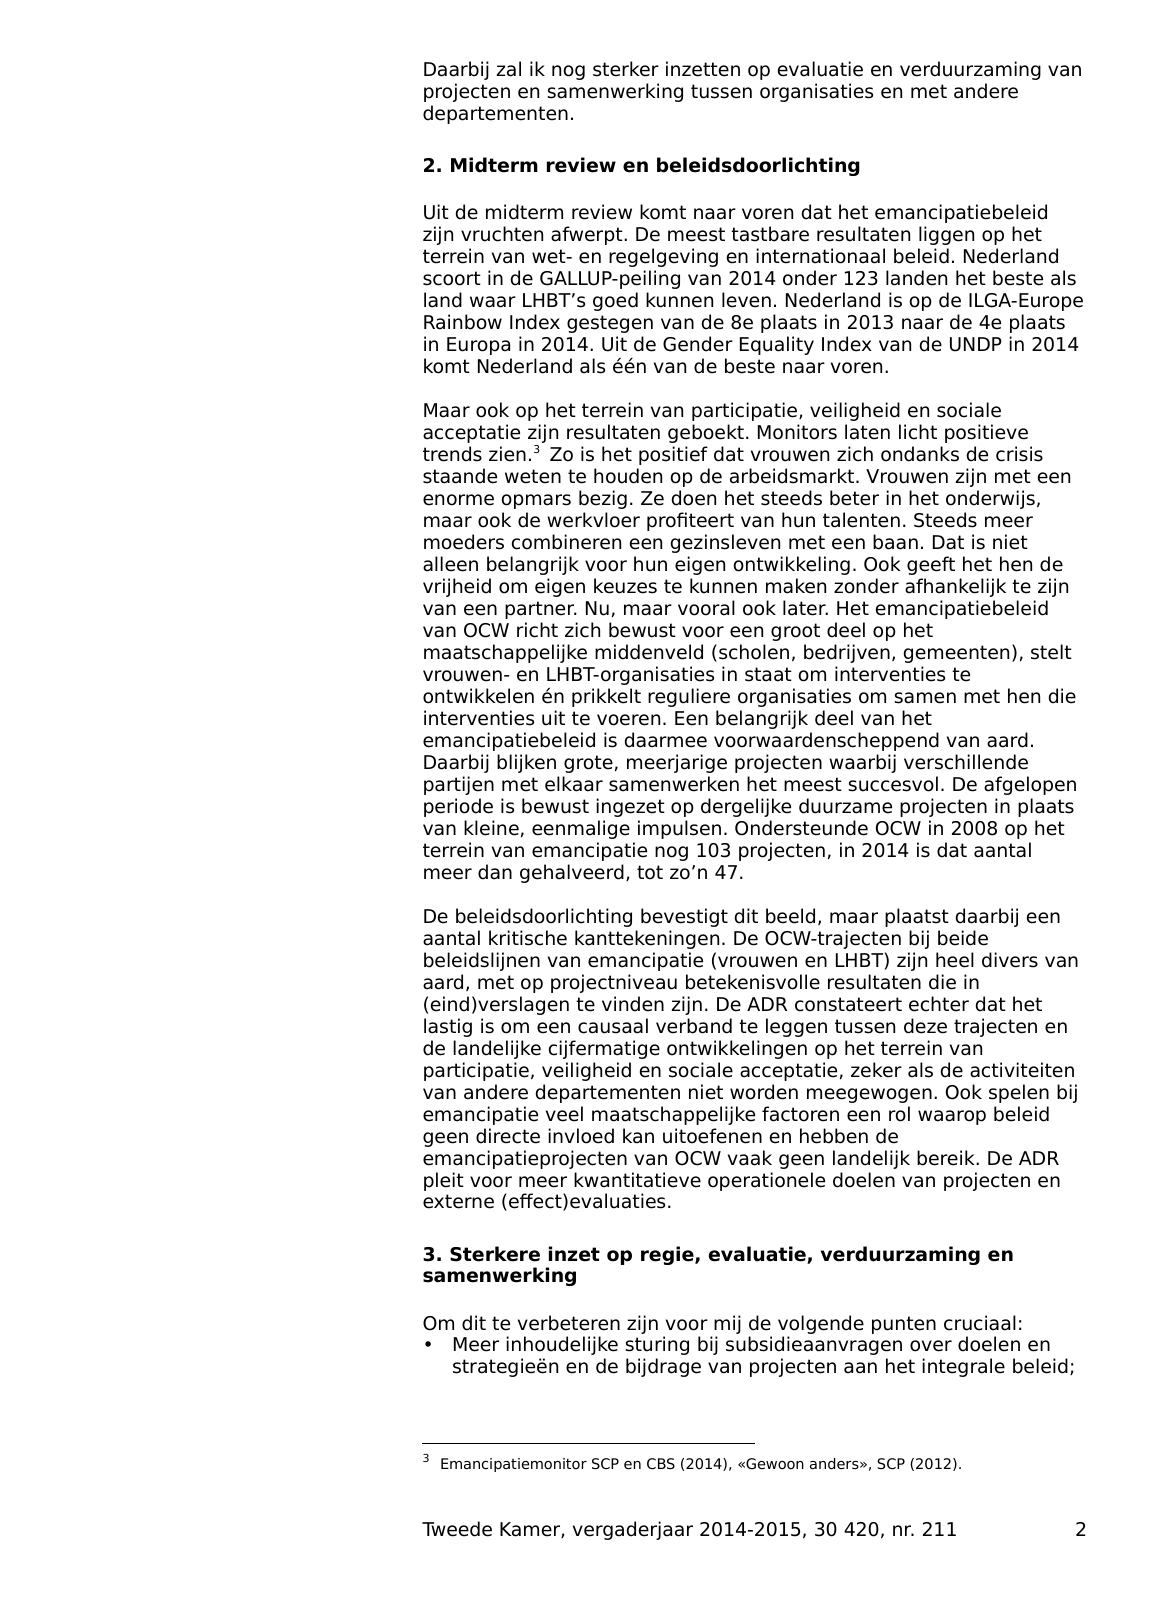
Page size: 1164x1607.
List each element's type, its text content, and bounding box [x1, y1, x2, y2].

subtitle 3. Sterkere inzet op regie, evaluatie, verduurzaming en samenwerking [422, 1243, 1087, 1287]
text Om dit te verbeteren zijn voor mij de volgende punten cruciaal: [422, 1312, 1087, 1334]
text • Meer inhoudelijke sturing bij subsidieaanvragen over doelen en strategieën en de bijdrage van projecten aan het integrale beleid; [422, 1334, 1087, 1378]
text Emancipatiemonitor SCP en CBS (2014), «Gewoon anders», SCP (2012). [422, 1452, 1087, 1474]
text Daarbij zal ik nog sterker inzetten op evaluatie en verduurzaming van projecten en samenwerking tussen organisaties en met andere departementen. [422, 59, 1087, 125]
subtitle 2. Midterm review en beleidsdoorlichting [422, 155, 1087, 177]
text Maar ook op het terrein van participatie, veiligheid en sociale acceptatie zijn resultaten geboekt. Monitors laten licht positieve trends zien. Zo is het positief dat vrouwen zich ondanks de crisis staande weten te houden op de arbeidsmarkt. Vrouwen zijn met een enorme opmars bezig. Ze doen het steeds beter in het onderwijs, maar ook de werkvloer profiteert van hun talenten. Steeds meer moeders combineren een gezinsleven met een baan. Dat is niet alleen belangrijk voor hun eigen ontwikkeling. Ook geeft het hen de vrijheid om eigen keuzes te kunnen maken zonder afhankelijk te zijn van een partner. Nu, maar vooral ook later. Het emancipatiebeleid van OCW richt zich bewust voor een groot deel op het maatschappelijke middenveld (scholen, bedrijven, gemeenten), stelt vrouwen- en LHBT-organisaties in staat om interventies te ontwikkelen én prikkelt reguliere organisaties om samen met hen die interventies uit te voeren. Een belangrijk deel van het emancipatiebeleid is daarmee voorwaardenscheppend van aard. Daarbij blijken grote, meerjarige projecten waarbij verschillende partijen met elkaar samenwerken het meest succesvol. De afgelopen periode is bewust ingezet op dergelijke duurzame projecten in plaats van kleine, eenmalige impulsen. Ondersteunde OCW in 2008 op het terrein van emancipatie nog 103 projecten, in 2014 is dat aantal meer dan gehalveerd, tot zo’n 47. [422, 400, 1087, 883]
text Uit de midterm review komt naar voren dat het emancipatiebeleid zijn vruchten afwerpt. De meest tastbare resultaten liggen op het terrein van wet- en regelgeving en internationaal beleid. Nederland scoort in de GALLUP-peiling van 2014 onder 123 landen het beste als land waar LHBT’s goed kunnen leven. Nederland is op de ILGA-Europe Rainbow Index gestegen van de 8e plaats in 2013 naar de 4e plaats in Europa in 2014. Uit de Gender Equality Index van de UNDP in 2014 komt Nederland als één van de beste naar voren. [422, 202, 1087, 378]
text De beleidsdoorlichting bevestigt dit beeld, maar plaatst daarbij een aantal kritische kanttekeningen. De OCW-trajecten bij beide beleidslijnen van emancipatie (vrouwen en LHBT) zijn heel divers van aard, met op projectniveau betekenisvolle resultaten die in (eind)verslagen te vinden zijn. De ADR constateert echter dat het lastig is om een causaal verband te leggen tussen deze trajecten en de landelijke cijfermatige ontwikkelingen op het terrein van participatie, veiligheid en sociale acceptatie, zeker als de activiteiten van andere departementen niet worden meegewogen. Ook spelen bij emancipatie veel maatschappelijke factoren een rol waarop beleid geen directe invloed kan uitoefenen en hebben de emancipatieprojecten van OCW vaak geen landelijk bereik. De ADR pleit voor meer kwantitatieve operationele doelen van projecten en externe (effect)evaluaties. [422, 906, 1087, 1213]
